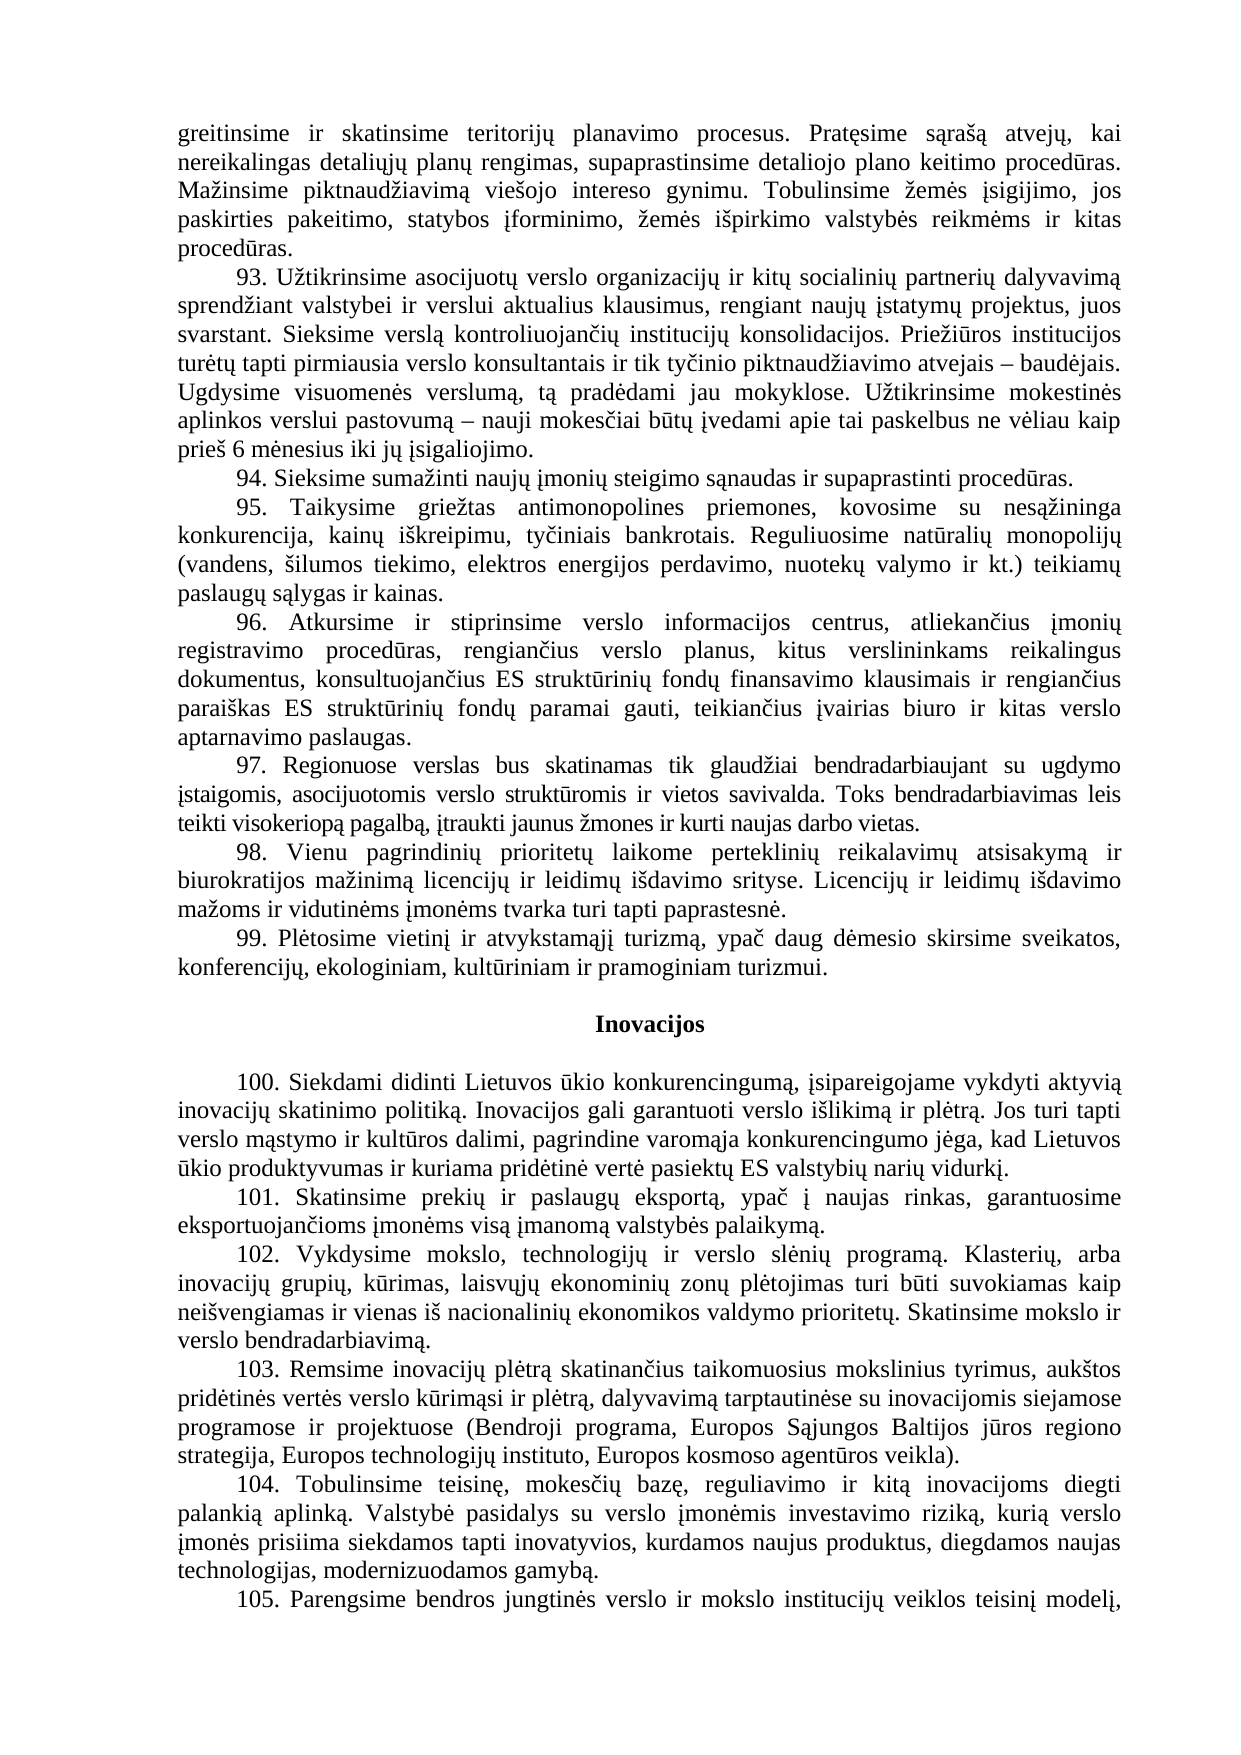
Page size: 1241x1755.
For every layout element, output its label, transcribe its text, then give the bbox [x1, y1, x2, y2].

text 93. Užtikrinsime asocijuotų verslo organizacijų ir kitų socialinių partnerių dalyvavimą sprendžiant valstybei ir verslui aktualius klausimus, rengiant naujų įstatymų projektus, juos svarstant. Sieksime verslą kontroliuojančių institucijų konsolidacijos. Priežiūros institucijos turėtų tapti pirmiausia verslo konsultantais ir tik tyčinio piktnaudžiavimo atvejais – baudėjais. Ugdysime visuomenės verslumą, tą pradėdami jau mokyklose. Užtikrinsime mokestinės aplinkos verslui pastovumą – nauji mokesčiai būtų įvedami apie tai paskelbus ne vėliau kaip prieš 6 mėnesius iki jų įsigaliojimo. [177, 262, 1122, 463]
text 100. Siekdami didinti Lietuvos ūkio konkurencingumą, įsipareigojame vykdyti aktyvią inovacijų skatinimo politiką. Inovacijos gali garantuoti verslo išlikimą ir plėtrą. Jos turi tapti verslo mąstymo ir kultūros dalimi, pagrindine varomąja konkurencingumo jėga, kad Lietuvos ūkio produktyvumas ir kuriama pridėtinė vertė pasiektų ES valstybių narių vidurkį. [177, 1067, 1122, 1182]
text 95. Taikysime griežtas antimonopolines priemones, kovosime su nesąžininga konkurencija, kainų iškreipimu, tyčiniais bankrotais. Reguliuosime natūralių monopolijų (vandens, šilumos tiekimo, elektros energijos perdavimo, nuotekų valymo ir kt.) teikiamų paslaugų sąlygas ir kainas. [177, 492, 1122, 607]
text 97. Regionuose verslas bus skatinamas tik glaudžiai bendradarbiaujant su ugdymo įstaigomis, asocijuotomis verslo struktūromis ir vietos savivalda. Toks bendradarbiavimas leis teikti visokeriopą pagalbą, įtraukti jaunus žmones ir kurti naujas darbo vietas. [177, 751, 1122, 837]
text 94. Sieksime sumažinti naujų įmonių steigimo sąnaudas ir supaprastinti procedūras. [177, 463, 1122, 492]
text greitinsime ir skatinsime teritorijų planavimo procesus. Pratęsime sąrašą atvejų, kai nereikalingas detaliųjų planų rengimas, supaprastinsime detaliojo plano keitimo procedūras. Mažinsime piktnaudžiavimą viešojo intereso gynimu. Tobulinsime žemės įsigijimo, jos paskirties pakeitimo, statybos įforminimo, žemės išpirkimo valstybės reikmėms ir kitas procedūras. [177, 118, 1122, 262]
text 104. Tobulinsime teisinę, mokesčių bazę, reguliavimo ir kitą inovacijoms diegti palankią aplinką. Valstybė pasidalys su verslo įmonėmis investavimo riziką, kurią verslo įmonės prisiima siekdamos tapti inovatyvios, kurdamos naujus produktus, diegdamos naujas technologijas, modernizuodamos gamybą. [177, 1469, 1122, 1584]
text 101. Skatinsime prekių ir paslaugų eksportą, ypač į naujas rinkas, garantuosime eksportuojančioms įmonėms visą įmanomą valstybės palaikymą. [177, 1182, 1122, 1239]
text 105. Parengsime bendros jungtinės verslo ir mokslo institucijų veiklos teisinį modelį, [177, 1584, 1122, 1613]
text 98. Vienu pagrindinių prioritetų laikome perteklinių reikalavimų atsisakymą ir biurokratijos mažinimą licencijų ir leidimų išdavimo srityse. Licencijų ir leidimų išdavimo mažoms ir vidutinėms įmonėms tvarka turi tapti paprastesnė. [177, 837, 1122, 923]
text 103. Remsime inovacijų plėtrą skatinančius taikomuosius mokslinius tyrimus, aukštos pridėtinės vertės verslo kūrimąsi ir plėtrą, dalyvavimą tarptautinėse su inovacijomis siejamose programose ir projektuose (Bendroji programa, Europos Sąjungos Baltijos jūros regiono strategija, Europos technologijų instituto, Europos kosmoso agentūros veikla). [177, 1354, 1122, 1469]
text 96. Atkursime ir stiprinsime verslo informacijos centrus, atliekančius įmonių registravimo procedūras, rengiančius verslo planus, kitus verslininkams reikalingus dokumentus, konsultuojančius ES struktūrinių fondų finansavimo klausimais ir rengiančius paraiškas ES struktūrinių fondų paramai gauti, teikiančius įvairias biuro ir kitas verslo aptarnavimo paslaugas. [177, 607, 1122, 751]
text 102. Vykdysime mokslo, technologijų ir verslo slėnių programą. Klasterių, arba inovacijų grupių, kūrimas, laisvųjų ekonominių zonų plėtojimas turi būti suvokiamas kaip neišvengiamas ir vienas iš nacionalinių ekonomikos valdymo prioritetų. Skatinsime mokslo ir verslo bendradarbiavimą. [177, 1239, 1122, 1354]
text Inovacijos [177, 1009, 1122, 1038]
text 99. Plėtosime vietinį ir atvykstamąjį turizmą, ypač daug dėmesio skirsime sveikatos, konferencijų, ekologiniam, kultūriniam ir pramoginiam turizmui. [177, 923, 1122, 981]
